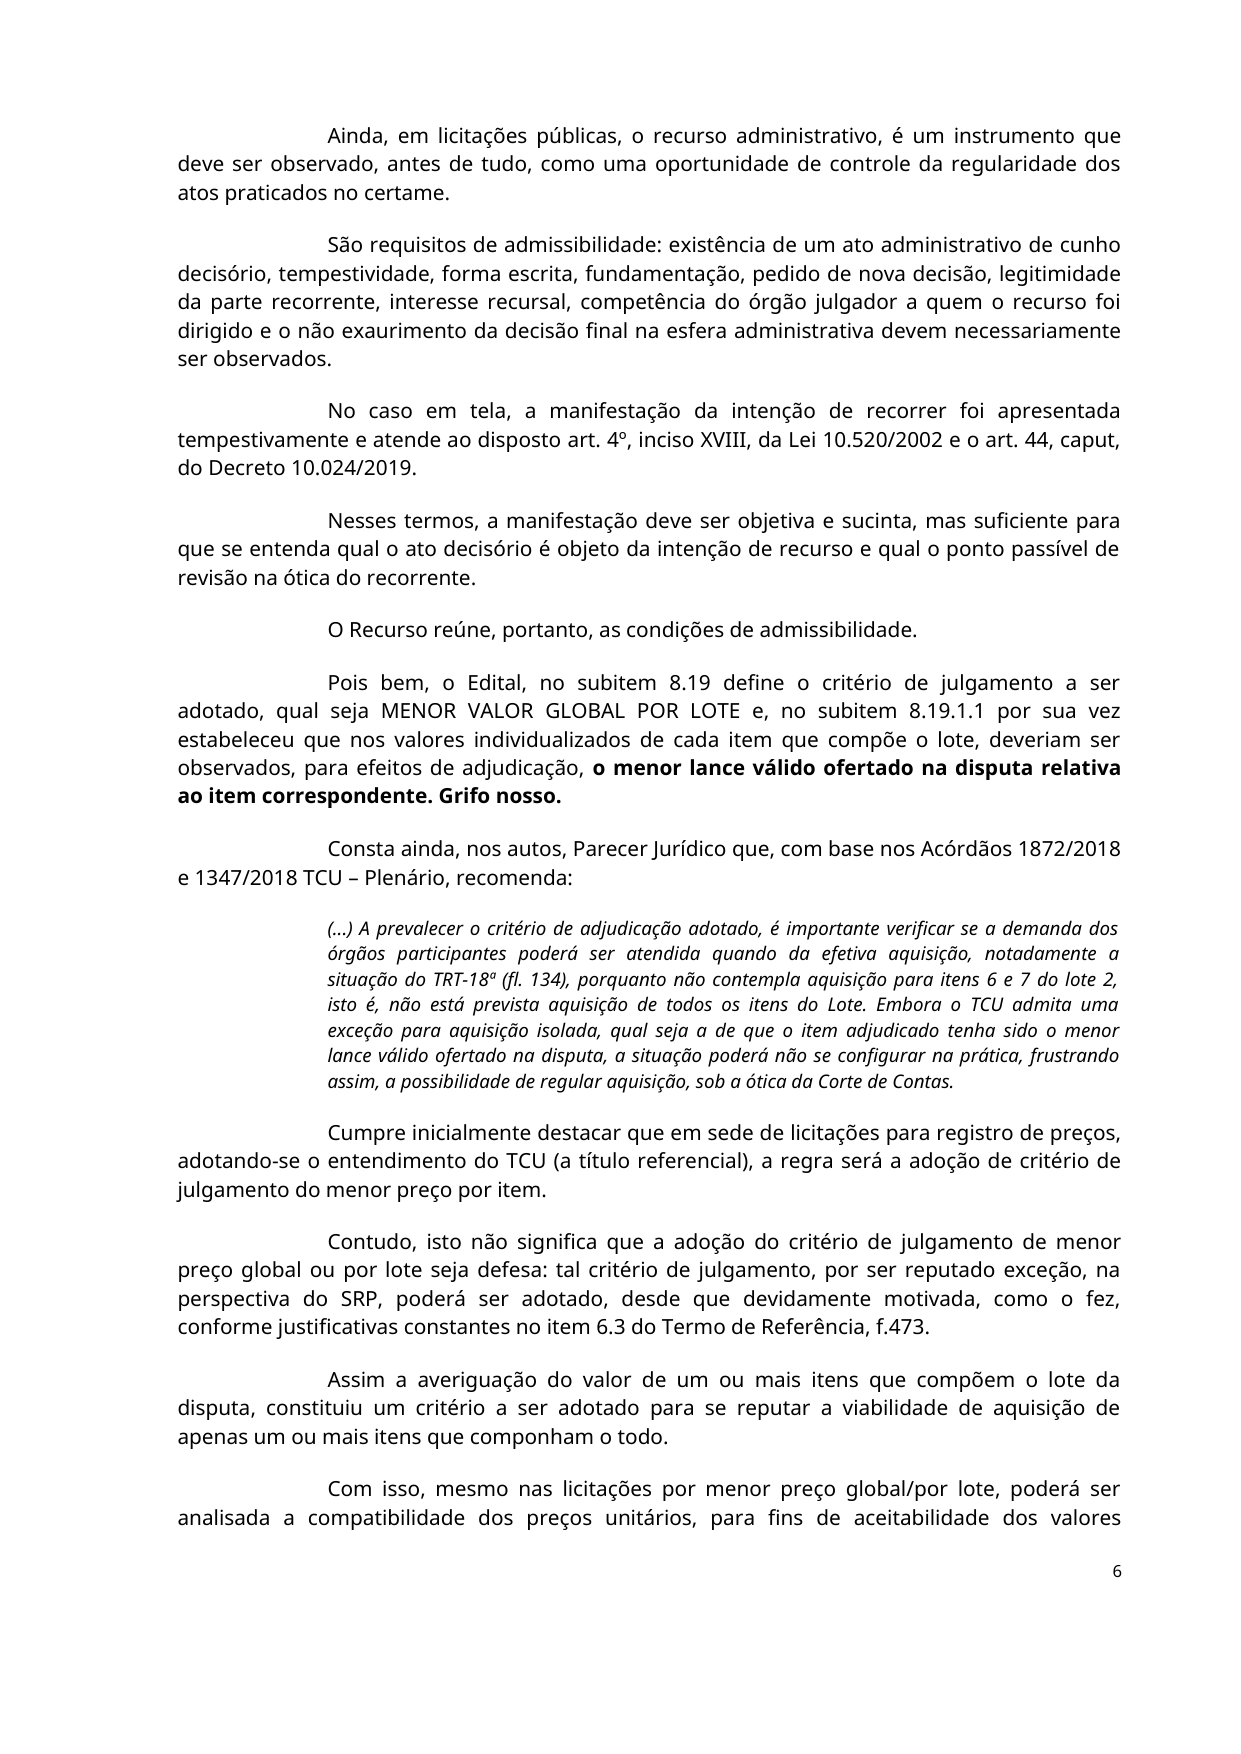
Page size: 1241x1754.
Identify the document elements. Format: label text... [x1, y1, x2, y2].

text São requisitos de admissibilidade: existência de um ato administrativo de cunho decisório, tempestividade, forma escrita, fundamentação, pedido de nova decisão, legitimidade da parte recorrente, interesse recursal, competência do órgão julgador a quem o recurso foi dirigido e o não exaurimento da decisão final na esfera administrativa devem necessariamente ser observados. [177, 230, 1122, 373]
text Cumpre inicialmente destacar que em sede de licitações para registro de preços, adotando-se o entendimento do TCU (a título referencial), a regra será a adoção de critério de julgamento do menor preço por item. [177, 1118, 1122, 1203]
text Consta ainda, nos autos, Parecer Jurídico que, com base nos Acórdãos 1872/2018 e 1347/2018 TCU – Plenário, recomenda: [177, 834, 1122, 891]
text O Recurso reúne, portanto, as condições de admissibilidade. [177, 615, 1122, 644]
text Assim a averiguação do valor de um ou mais itens que compõem o lote da disputa, constituiu um critério a ser adotado para se reputar a viabilidade de aquisição de apenas um ou mais itens que componham o todo. [177, 1365, 1122, 1450]
text Com isso, mesmo nas licitações por menor preço global/por lote, poderá ser analisada a compatibilidade dos preços unitários, para fins de aceitabilidade dos valores [177, 1474, 1122, 1531]
text Pois bem, o Edital, no subitem 8.19 define o critério de julgamento a ser adotado, qual seja MENOR VALOR GLOBAL POR LOTE e, no subitem 8.19.1.1 por sua vez estabeleceu que nos valores individualizados de cada item que compõe o lote, deveriam ser observados, para efeitos de adjudicação, o menor lance válido ofertado na disputa relativa ao item correspondente. Grifo nosso. [177, 668, 1122, 810]
text No caso em tela, a manifestação da intenção de recorrer foi apresentada tempestivamente e atende ao disposto art. 4º, inciso XVIII, da Lei 10.520/2002 e o art. 44, caput, do Decreto 10.024/2019. [177, 397, 1122, 482]
text Contudo, isto não significa que a adoção do critério de julgamento de menor preço global ou por lote seja defesa: tal critério de julgamento, por ser reputado exceção, na perspectiva do SRP, poderá ser adotado, desde que devidamente motivada, como o fez, conforme justificativas constantes no item 6.3 do Termo de Referência, f.473. [177, 1227, 1122, 1341]
text Ainda, em licitações públicas, o recurso administrativo, é um instrumento que deve ser observado, antes de tudo, como uma oportunidade de controle da regularidade dos atos praticados no certame. [177, 121, 1122, 206]
text (...) A prevalecer o critério de adjudicação adotado, é importante verificar se a demanda dos órgãos participantes poderá ser atendida quando da efetiva aquisição, notadamente a situação do TRT-18ª (fl. 134), porquanto não contempla aquisição para itens 6 e 7 do lote 2, isto é, não está prevista aquisição de todos os itens do Lote. Embora o TCU admita uma exceção para aquisição isolada, qual seja a de que o item adjudicado tenha sido o menor lance válido ofertado na disputa, a situação poderá não se configurar na prática, frustrando assim, a possibilidade de regular aquisição, sob a ótica da Corte de Contas. [327, 915, 1122, 1094]
text Nesses termos, a manifestação deve ser objetiva e sucinta, mas suficiente para que se entenda qual o ato decisório é objeto da intenção de recurso e qual o ponto passível de revisão na ótica do recorrente. [177, 506, 1122, 591]
